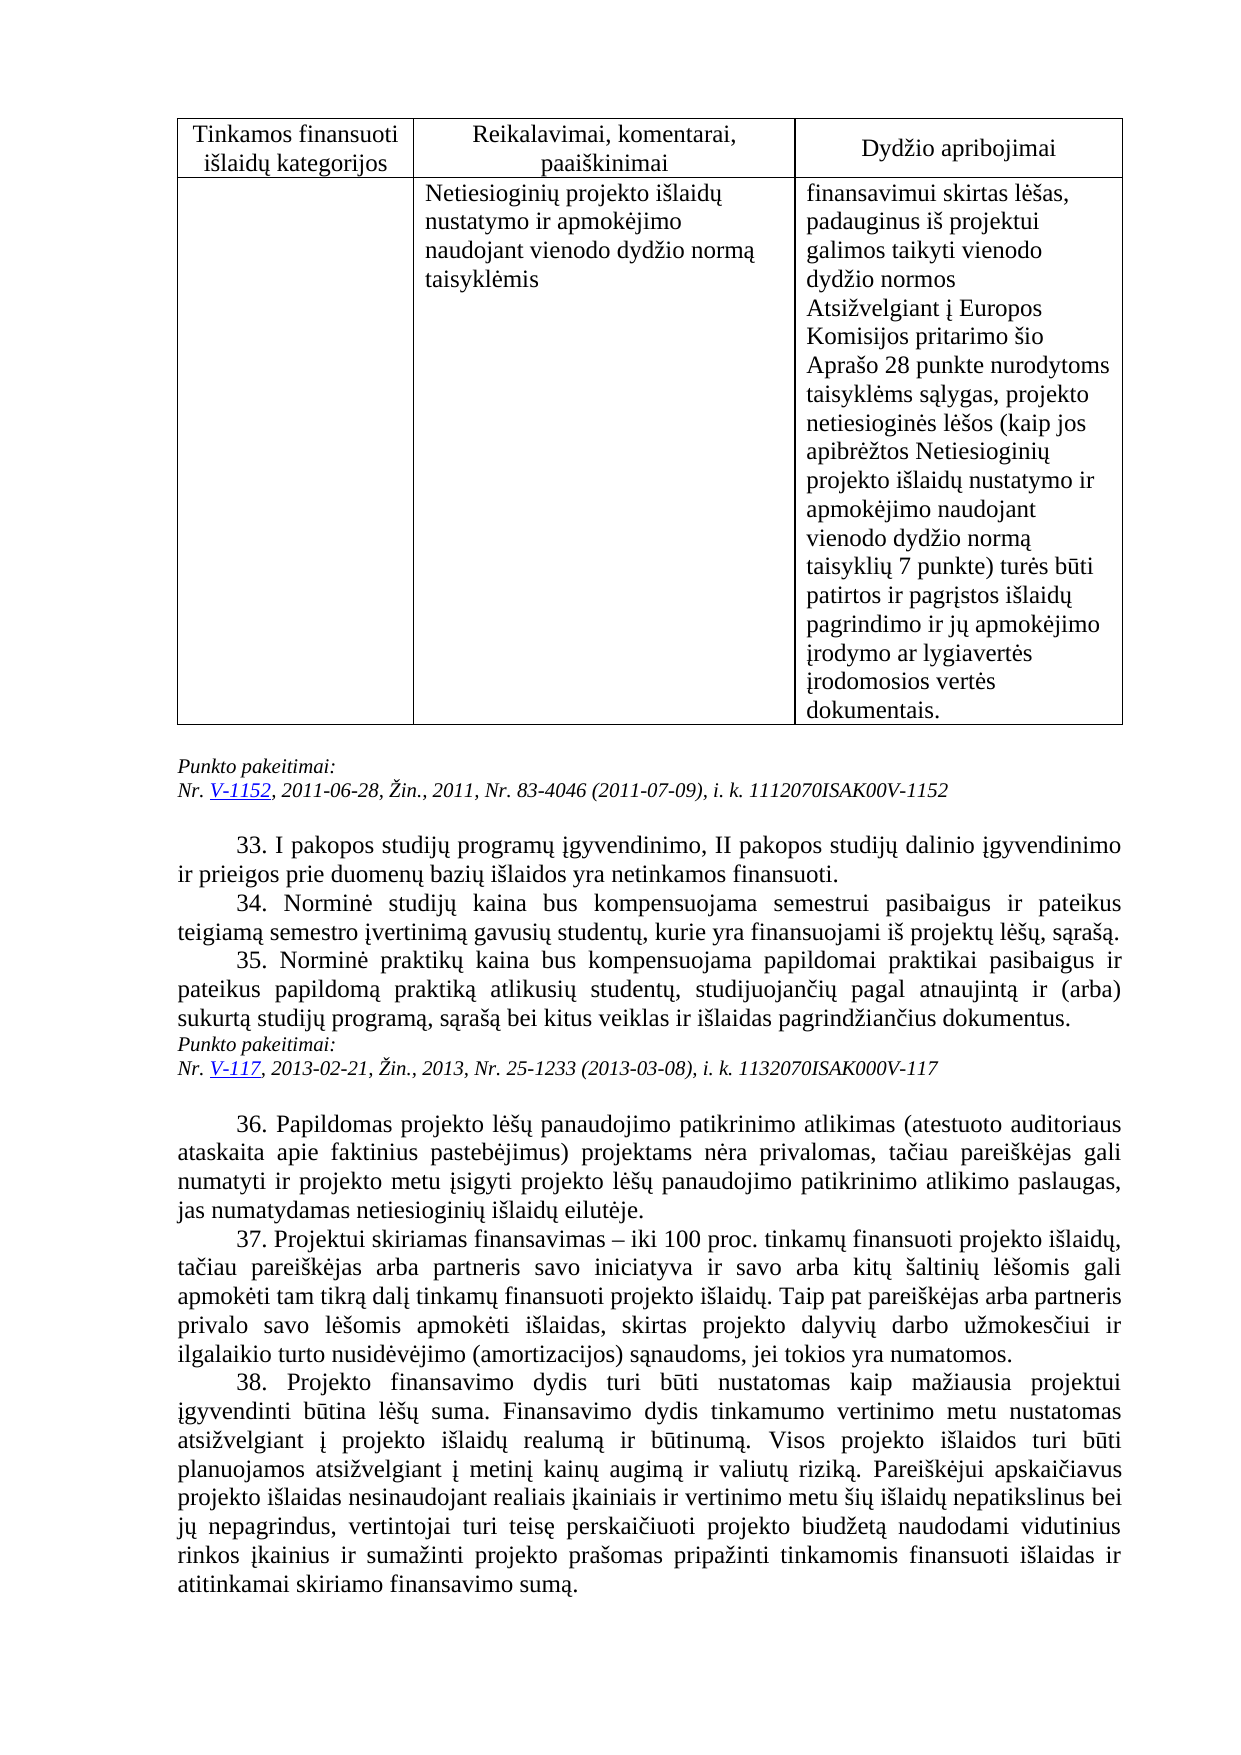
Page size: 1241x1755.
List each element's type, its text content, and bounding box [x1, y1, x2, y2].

text Punkto pakeitimai: [177, 754, 1122, 778]
table_header Reikalavimai, komentarai, paaiškinimai [414, 119, 794, 177]
text Punkto pakeitimai: [177, 1032, 1122, 1056]
text 33. I pakopos studijų programų įgyvendinimo, II pakopos studijų dalinio įgyvendinimo ir prieigos prie duomenų bazių išlaidos yra netinkamos finansuoti. [177, 831, 1122, 888]
text 36. Papildomas projekto lėšų panaudojimo patikrinimo atlikimas (atestuoto auditoriaus ataskaita apie faktinius pastebėjimus) projektams nėra privalomas, tačiau pareiškėjas gali numatyti ir projekto metu įsigyti projekto lėšų panaudojimo patikrinimo atlikimo paslaugas, jas numatydamas netiesioginių išlaidų eilutėje. [177, 1109, 1122, 1224]
text Nr. V-117, 2013-02-21, Žin., 2013, Nr. 25-1233 (2013-03-08), i. k. 1132070ISAK000V-117 [177, 1056, 1122, 1080]
text 38. Projekto finansavimo dydis turi būti nustatomas kaip mažiausia projektui įgyvendinti būtina lėšų suma. Finansavimo dydis tinkamumo vertinimo metu nustatomas atsižvelgiant į projekto išlaidų realumą ir būtinumą. Visos projekto išlaidos turi būti planuojamos atsižvelgiant į metinį kainų augimą ir valiutų riziką. Pareiškėjui apskaičiavus projekto išlaidas nesinaudojant realiais įkainiais ir vertinimo metu šių išlaidų nepatikslinus bei jų nepagrindus, vertintojai turi teisę perskaičiuoti projekto biudžetą naudodami vidutinius rinkos įkainius ir sumažinti projekto prašomas pripažinti tinkamomis finansuoti išlaidas ir atitinkamai skiriamo finansavimo sumą. [177, 1367, 1122, 1597]
table_header Dydžio apribojimai [796, 119, 1122, 177]
text 37. Projektui skiriamas finansavimas – iki 100 proc. tinkamų finansuoti projekto išlaidų, tačiau pareiškėjas arba partneris savo iniciatyva ir savo arba kitų šaltinių lėšomis gali apmokėti tam tikrą dalį tinkamų finansuoti projekto išlaidų. Taip pat pareiškėjas arba partneris privalo savo lėšomis apmokėti išlaidas, skirtas projekto dalyvių darbo užmokesčiui ir ilgalaikio turto nusidėvėjimo (amortizacijos) sąnaudoms, jei tokios yra numatomos. [177, 1224, 1122, 1367]
table_header Tinkamos finansuoti išlaidų kategorijos [178, 119, 413, 177]
text 34. Norminė studijų kaina bus kompensuojama semestrui pasibaigus ir pateikus teigiamą semestro įvertinimą gavusių studentų, kurie yra finansuojami iš projektų lėšų, sąrašą. [177, 888, 1122, 946]
text Nr. V-1152, 2011-06-28, Žin., 2011, Nr. 83-4046 (2011-07-09), i. k. 1112070ISAK00V-1152 [177, 778, 1122, 802]
table_cell [178, 178, 413, 724]
table_cell finansavimui skirtas lėšas, padauginus iš projektui galimos taikyti vienodo dydžio normos Atsižvelgiant į Europos Komisijos pritarimo šio Aprašo 28 punkte nurodytoms taisyklėms sąlygas, projekto netiesioginės lėšos (kaip jos apibrėžtos Netiesioginių projekto išlaidų nustatymo ir apmokėjimo naudojant vienodo dydžio normą taisyklių 7 punkte) turės būti patirtos ir pagrįstos išlaidų pagrindimo ir jų apmokėjimo įrodymo ar lygiavertės įrodomosios vertės dokumentais. [796, 178, 1122, 724]
text 35. Norminė praktikų kaina bus kompensuojama papildomai praktikai pasibaigus ir pateikus papildomą praktiką atlikusių studentų, studijuojančių pagal atnaujintą ir (arba) sukurtą studijų programą, sąrašą bei kitus veiklas ir išlaidas pagrindžiančius dokumentus. [177, 946, 1122, 1032]
table_cell Netiesioginių projekto išlaidų nustatymo ir apmokėjimo naudojant vienodo dydžio normą taisyklėmis [414, 178, 794, 724]
